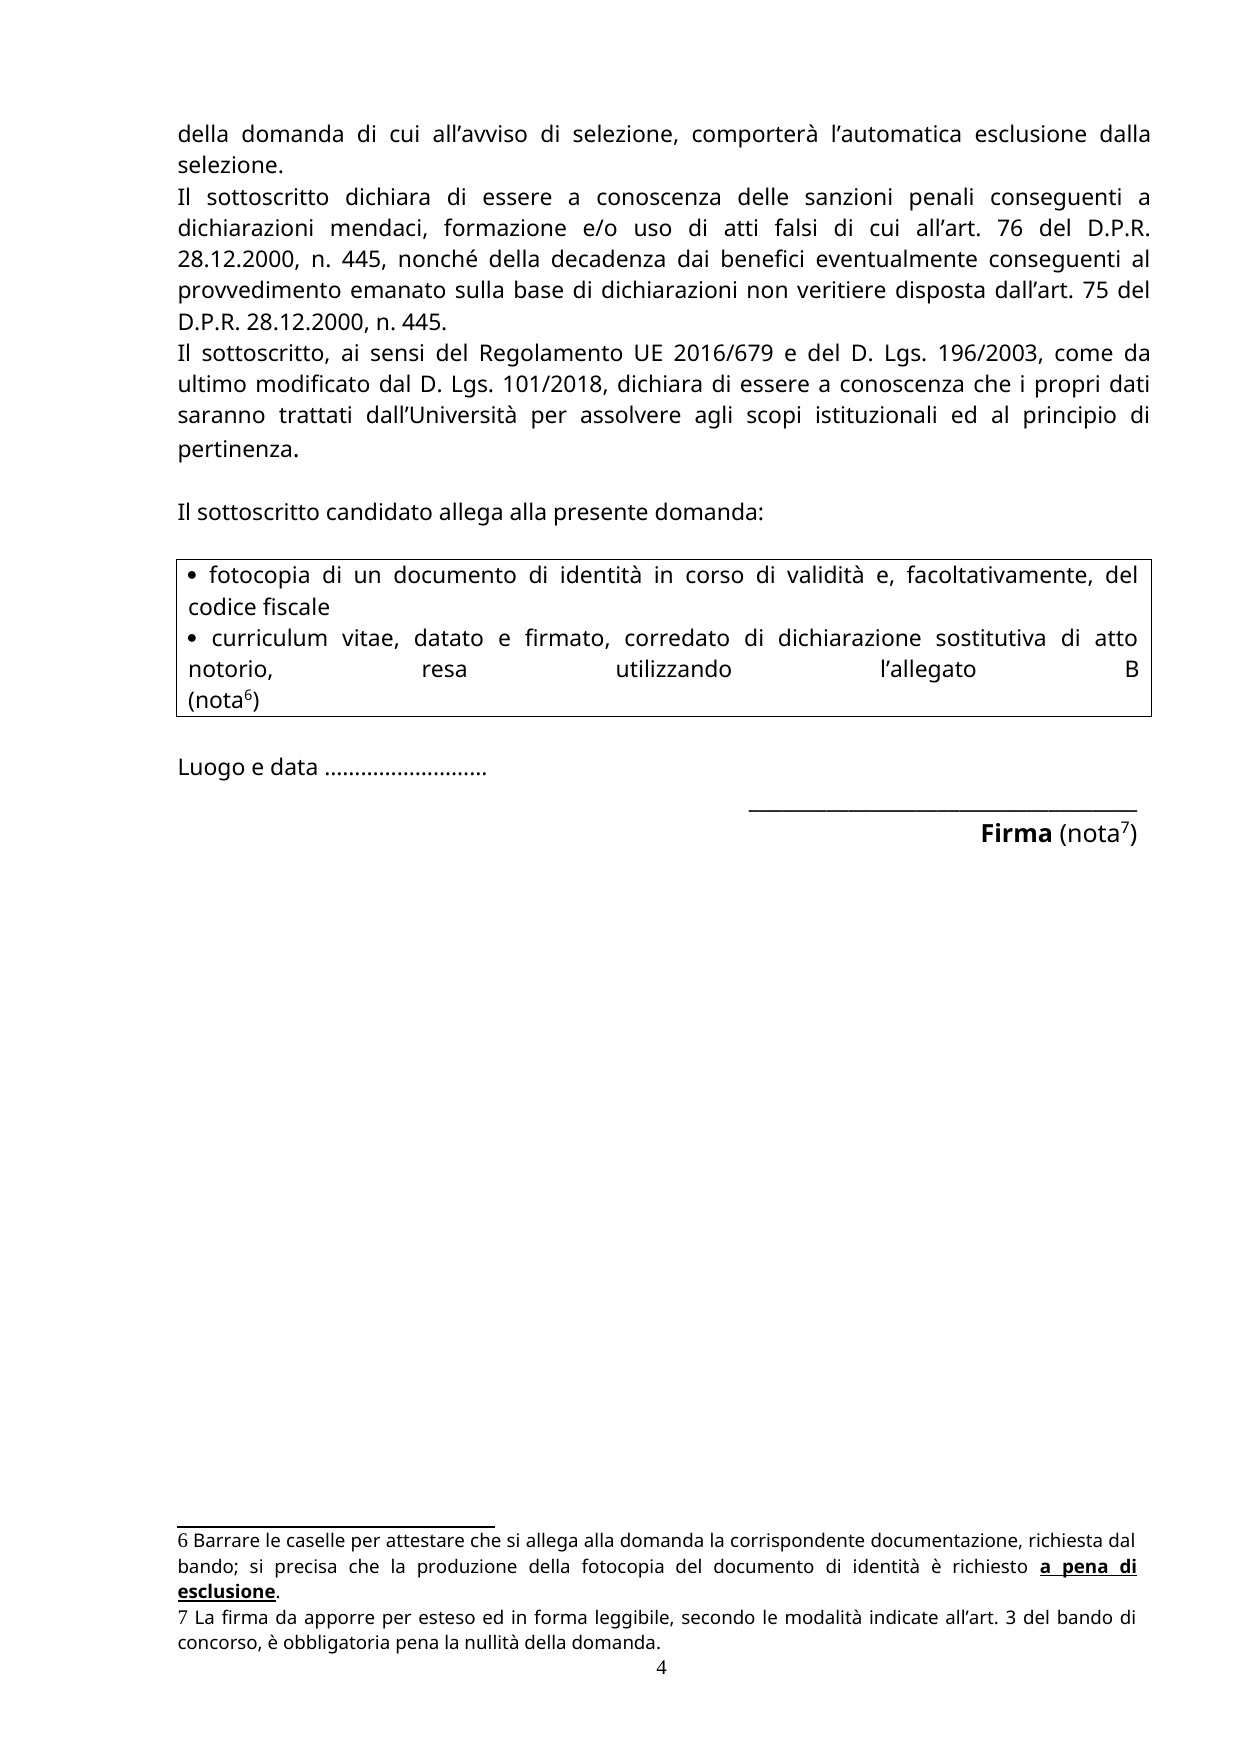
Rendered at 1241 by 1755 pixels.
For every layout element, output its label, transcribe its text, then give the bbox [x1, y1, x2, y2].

text Firma (nota) [177, 816, 1137, 850]
text Il sottoscritto candidato allega alla presente domanda: [177, 496, 1152, 527]
text della domanda di cui all’avviso di selezione, comporterà l’automatica esclusione dalla selezione. [177, 118, 1152, 181]
text ___________________________________ [177, 782, 1137, 816]
table_header  fotocopia di un documento di identità in corso di validità e, facoltativamente, del codice fiscale  curriculum vitae, datato e firmato, corredato di dichiarazione sostitutiva di atto notorio, resa utilizzando l’allegato B (nota) [177, 560, 1151, 716]
text La firma da apporre per esteso ed in forma leggibile, secondo le modalità indicate all’art. 3 del bando di concorso, è obbligatoria pena la nullità della domanda. [177, 1604, 1137, 1655]
text Il sottoscritto dichiara di essere a conoscenza delle sanzioni penali conseguenti a dichiarazioni mendaci, formazione e/o uso di atti falsi di cui all’art. 76 del D.P.R. 28.12.2000, n. 445, nonché della decadenza dai benefici eventualmente conseguenti al provvedimento emanato sulla base di dichiarazioni non veritiere disposta dall’art. 75 del D.P.R. 28.12.2000, n. 445. [177, 181, 1152, 337]
text Luogo e data ……………………… [177, 751, 1137, 782]
text Il sottoscritto, ai sensi del Regolamento UE 2016/679 e del D. Lgs. 196/2003, come da ultimo modificato dal D. Lgs. 101/2018, dichiara di essere a conoscenza che i propri dati saranno trattati dall’Università per assolvere agli scopi istituzionali ed al principio di pertinenza. [177, 337, 1152, 465]
